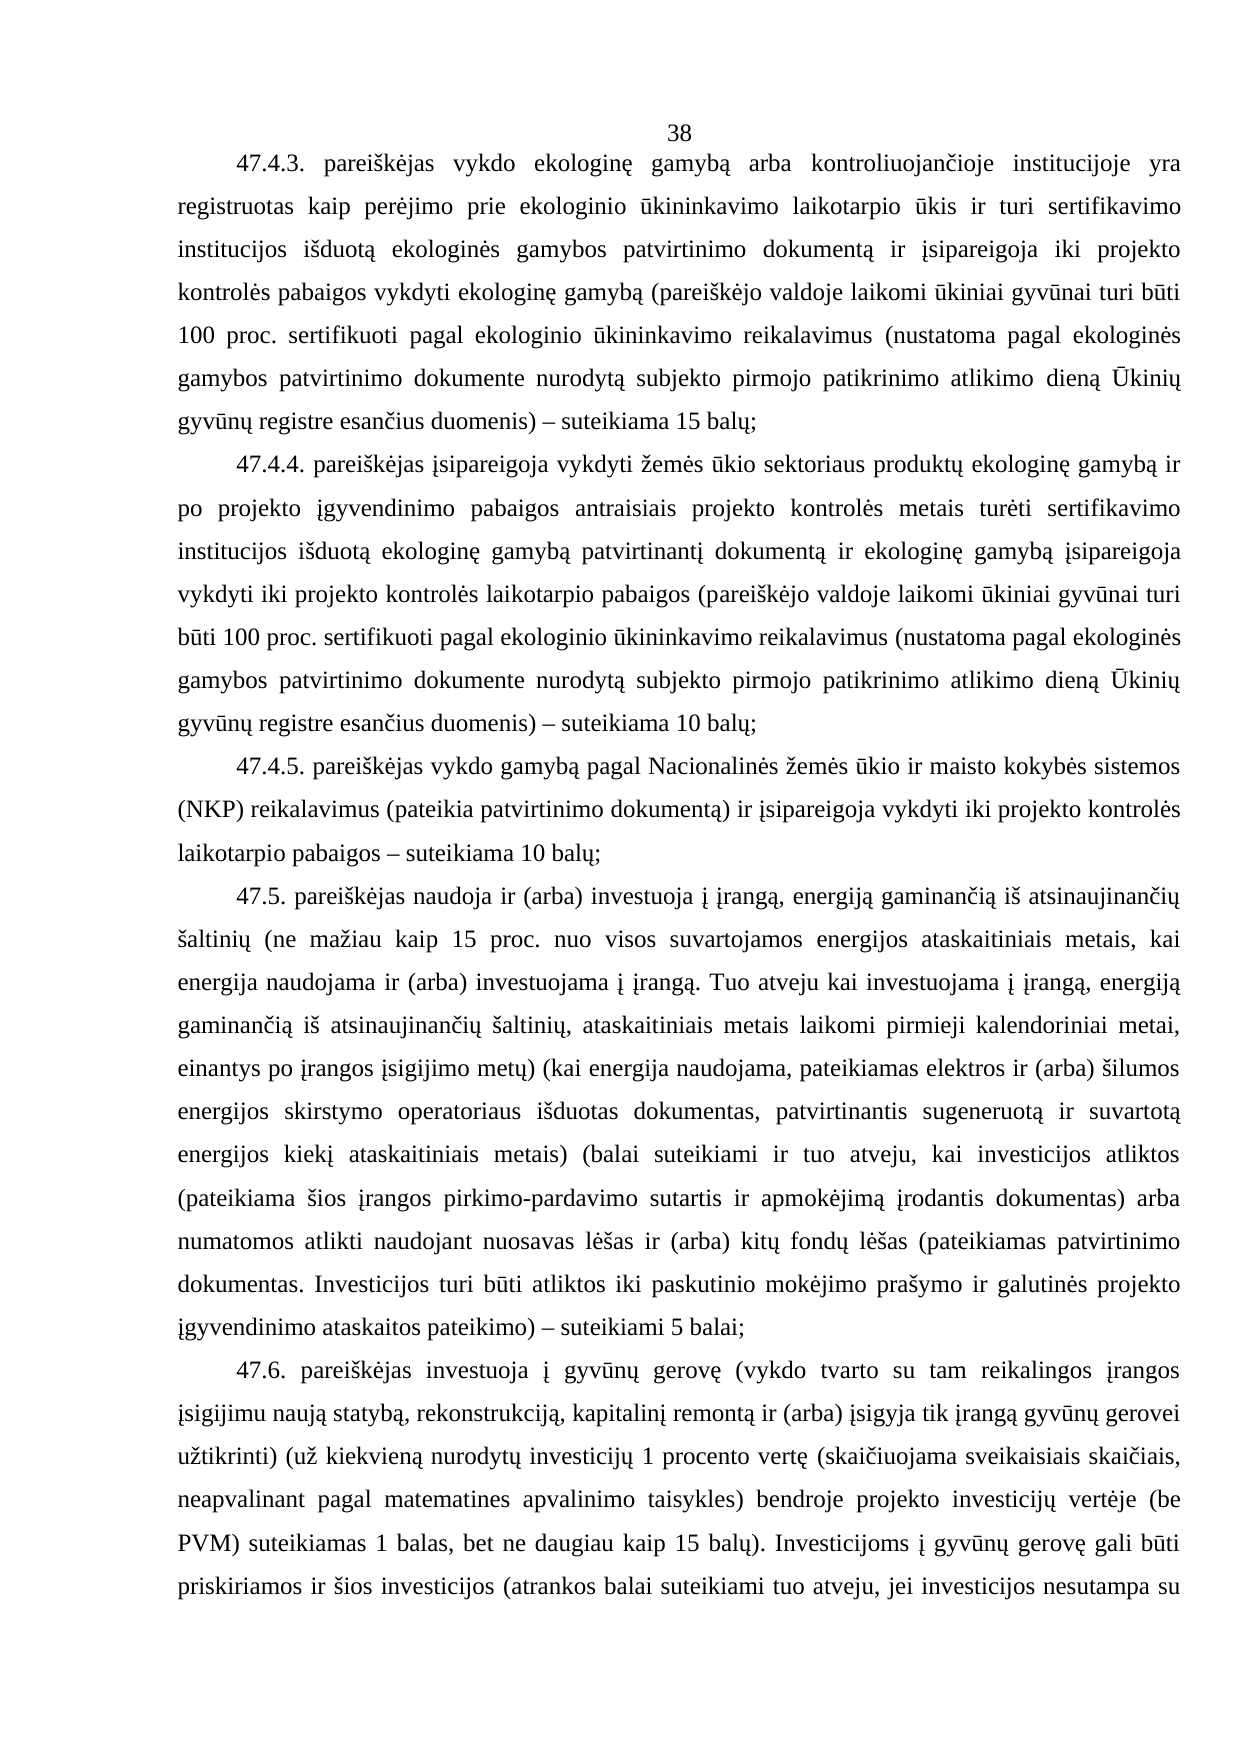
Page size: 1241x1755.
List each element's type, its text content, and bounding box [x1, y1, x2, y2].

text 47.6. pareiškėjas investuoja į gyvūnų gerovę (vykdo tvarto su tam reikalingos įrangos įsigijimu naują statybą, rekonstrukciją, kapitalinį remontą ir (arba) įsigyja tik įrangą gyvūnų gerovei užtikrinti) (už kiekvieną nurodytų investicijų 1 procento vertę (skaičiuojama sveikaisiais skaičiais, neapvalinant pagal matematines apvalinimo taisykles) bendroje projekto investicijų vertėje (be PVM) suteikiamas 1 balas, bet ne daugiau kaip 15 balų). Investicijoms į gyvūnų gerovę gali būti priskiriamos ir šios investicijos (atrankos balai suteikiami tuo atveju, jei investicijos nesutampa su [177, 1355, 1181, 1599]
text 47.4.4. pareiškėjas įsipareigoja vykdyti žemės ūkio sektoriaus produktų ekologinę gamybą ir po projekto įgyvendinimo pabaigos antraisiais projekto kontrolės metais turėti sertifikavimo institucijos išduotą ekologinę gamybą patvirtinantį dokumentą ir ekologinę gamybą įsipareigoja vykdyti iki projekto kontrolės laikotarpio pabaigos (pareiškėjo valdoje laikomi ūkiniai gyvūnai turi būti 100 proc. sertifikuoti pagal ekologinio ūkininkavimo reikalavimus (nustatoma pagal ekologinės gamybos patvirtinimo dokumente nurodytą subjekto pirmojo patikrinimo atlikimo dieną Ūkinių gyvūnų registre esančius duomenis) – suteikiama 10 balų; [177, 449, 1181, 737]
text 47.4.5. pareiškėjas vykdo gamybą pagal Nacionalinės žemės ūkio ir maisto kokybės sistemos (NKP) reikalavimus (pateikia patvirtinimo dokumentą) ir įsipareigoja vykdyti iki projekto kontrolės laikotarpio pabaigos – suteikiama 10 balų; [177, 751, 1181, 866]
text 47.5. pareiškėjas naudoja ir (arba) investuoja į įrangą, energiją gaminančią iš atsinaujinančių šaltinių (ne mažiau kaip 15 proc. nuo visos suvartojamos energijos ataskaitiniais metais, kai energija naudojama ir (arba) investuojama į įrangą. Tuo atveju kai investuojama į įrangą, energiją gaminančią iš atsinaujinančių šaltinių, ataskaitiniais metais laikomi pirmieji kalendoriniai metai, einantys po įrangos įsigijimo metų) (kai energija naudojama, pateikiamas elektros ir (arba) šilumos energijos skirstymo operatoriaus išduotas dokumentas, patvirtinantis sugeneruotą ir suvartotą energijos kiekį ataskaitiniais metais) (balai suteikiami ir tuo atveju, kai investicijos atliktos (pateikiama šios įrangos pirkimo-pardavimo sutartis ir apmokėjimą įrodantis dokumentas) arba numatomos atlikti naudojant nuosavas lėšas ir (arba) kitų fondų lėšas (pateikiamas patvirtinimo dokumentas. Investicijos turi būti atliktos iki paskutinio mokėjimo prašymo ir galutinės projekto įgyvendinimo ataskaitos pateikimo) – suteikiami 5 balai; [177, 881, 1181, 1341]
text 47.4.3. pareiškėjas vykdo ekologinę gamybą arba kontroliuojančioje institucijoje yra registruotas kaip perėjimo prie ekologinio ūkininkavimo laikotarpio ūkis ir turi sertifikavimo institucijos išduotą ekologinės gamybos patvirtinimo dokumentą ir įsipareigoja iki projekto kontrolės pabaigos vykdyti ekologinę gamybą (pareiškėjo valdoje laikomi ūkiniai gyvūnai turi būti 100 proc. sertifikuoti pagal ekologinio ūkininkavimo reikalavimus (nustatoma pagal ekologinės gamybos patvirtinimo dokumente nurodytą subjekto pirmojo patikrinimo atlikimo dieną Ūkinių gyvūnų registre esančius duomenis) – suteikiama 15 balų; [177, 148, 1181, 435]
